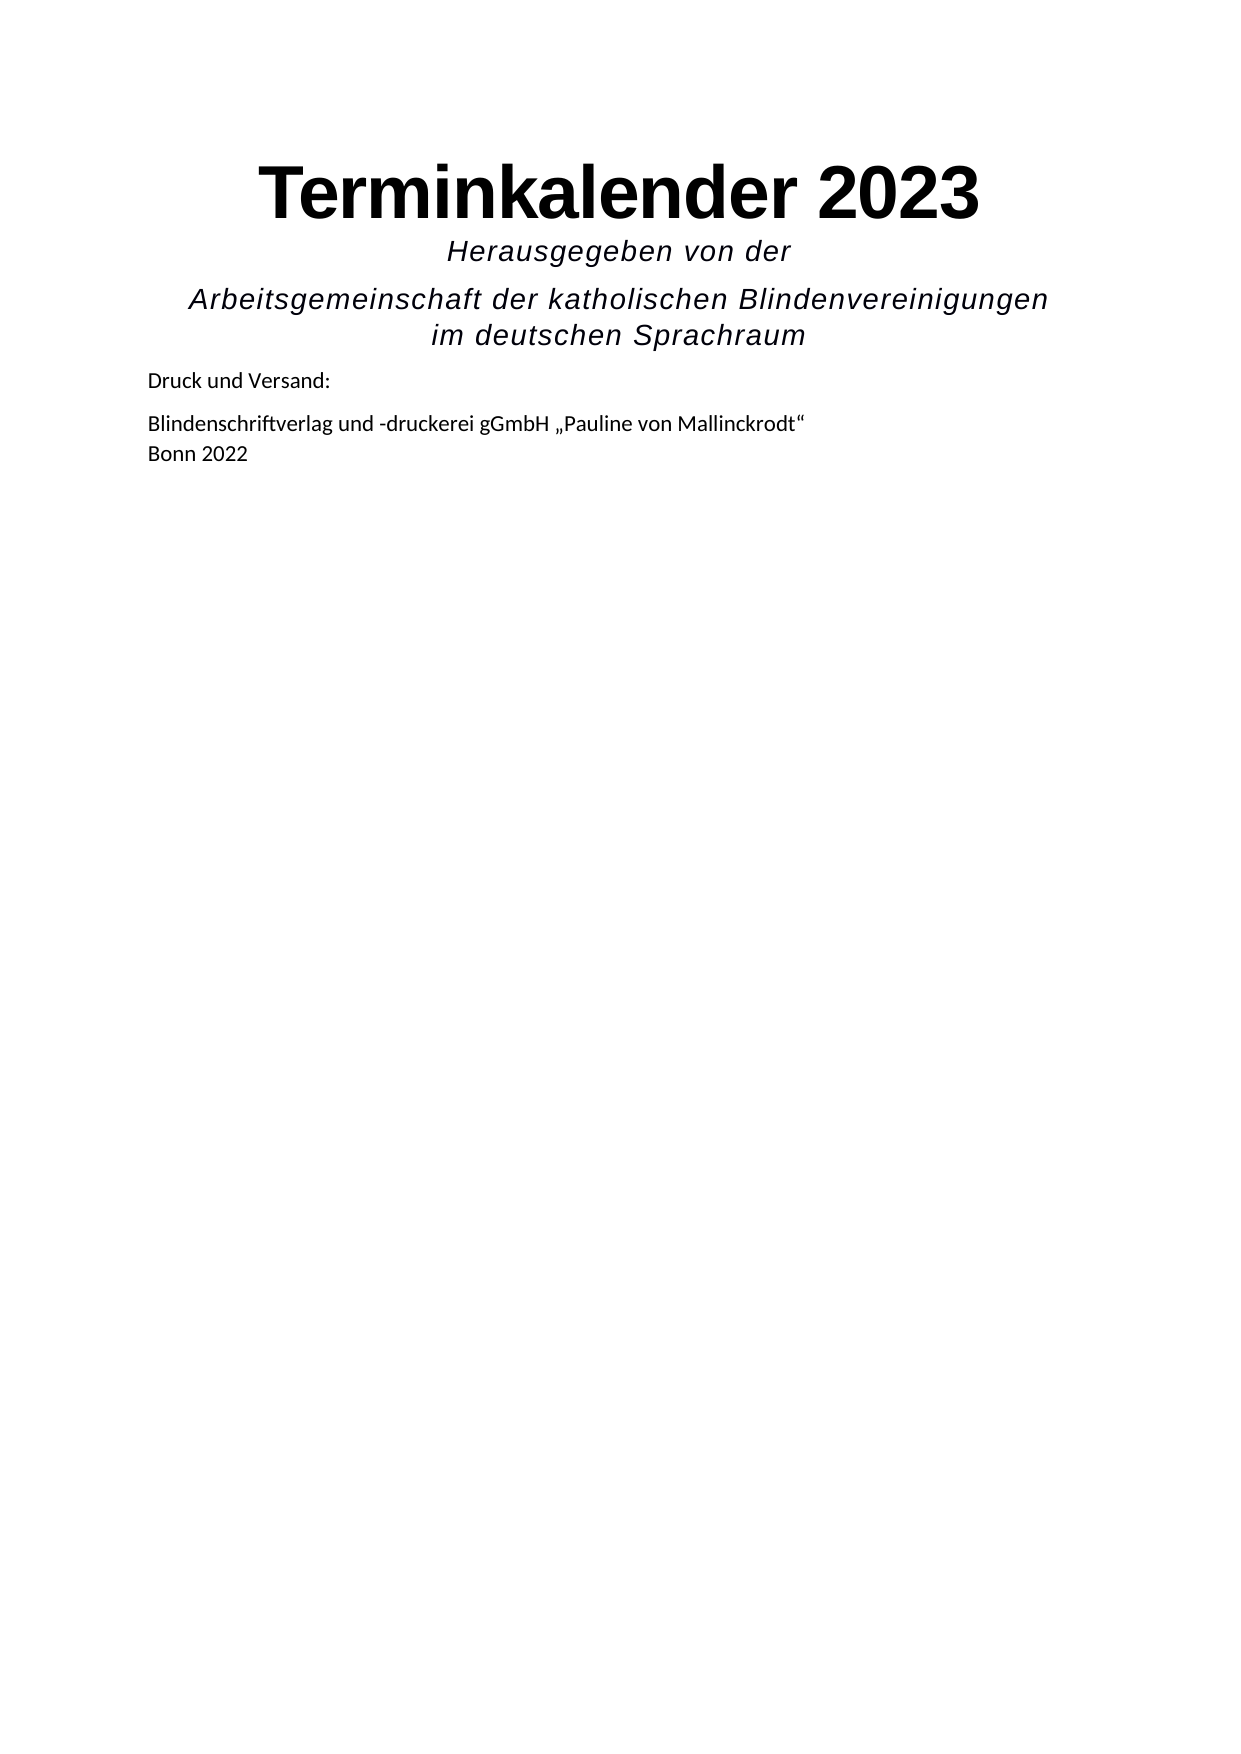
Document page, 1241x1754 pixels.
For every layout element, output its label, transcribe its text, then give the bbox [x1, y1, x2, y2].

subtitle Herausgegeben von der [148, 234, 1093, 267]
title Terminkalender 2023 [148, 148, 1093, 234]
text Druck und Versand: [148, 366, 1093, 394]
list Blindenschriftverlag und -druckerei gGmbH „Pauline von Mallinckrodt“ [148, 409, 1093, 437]
list Bonn 2022 [148, 439, 1093, 467]
subtitle Arbeitsgemeinschaft der katholischen Blindenvereinigungen im deutschen Sprachraum [148, 282, 1093, 352]
